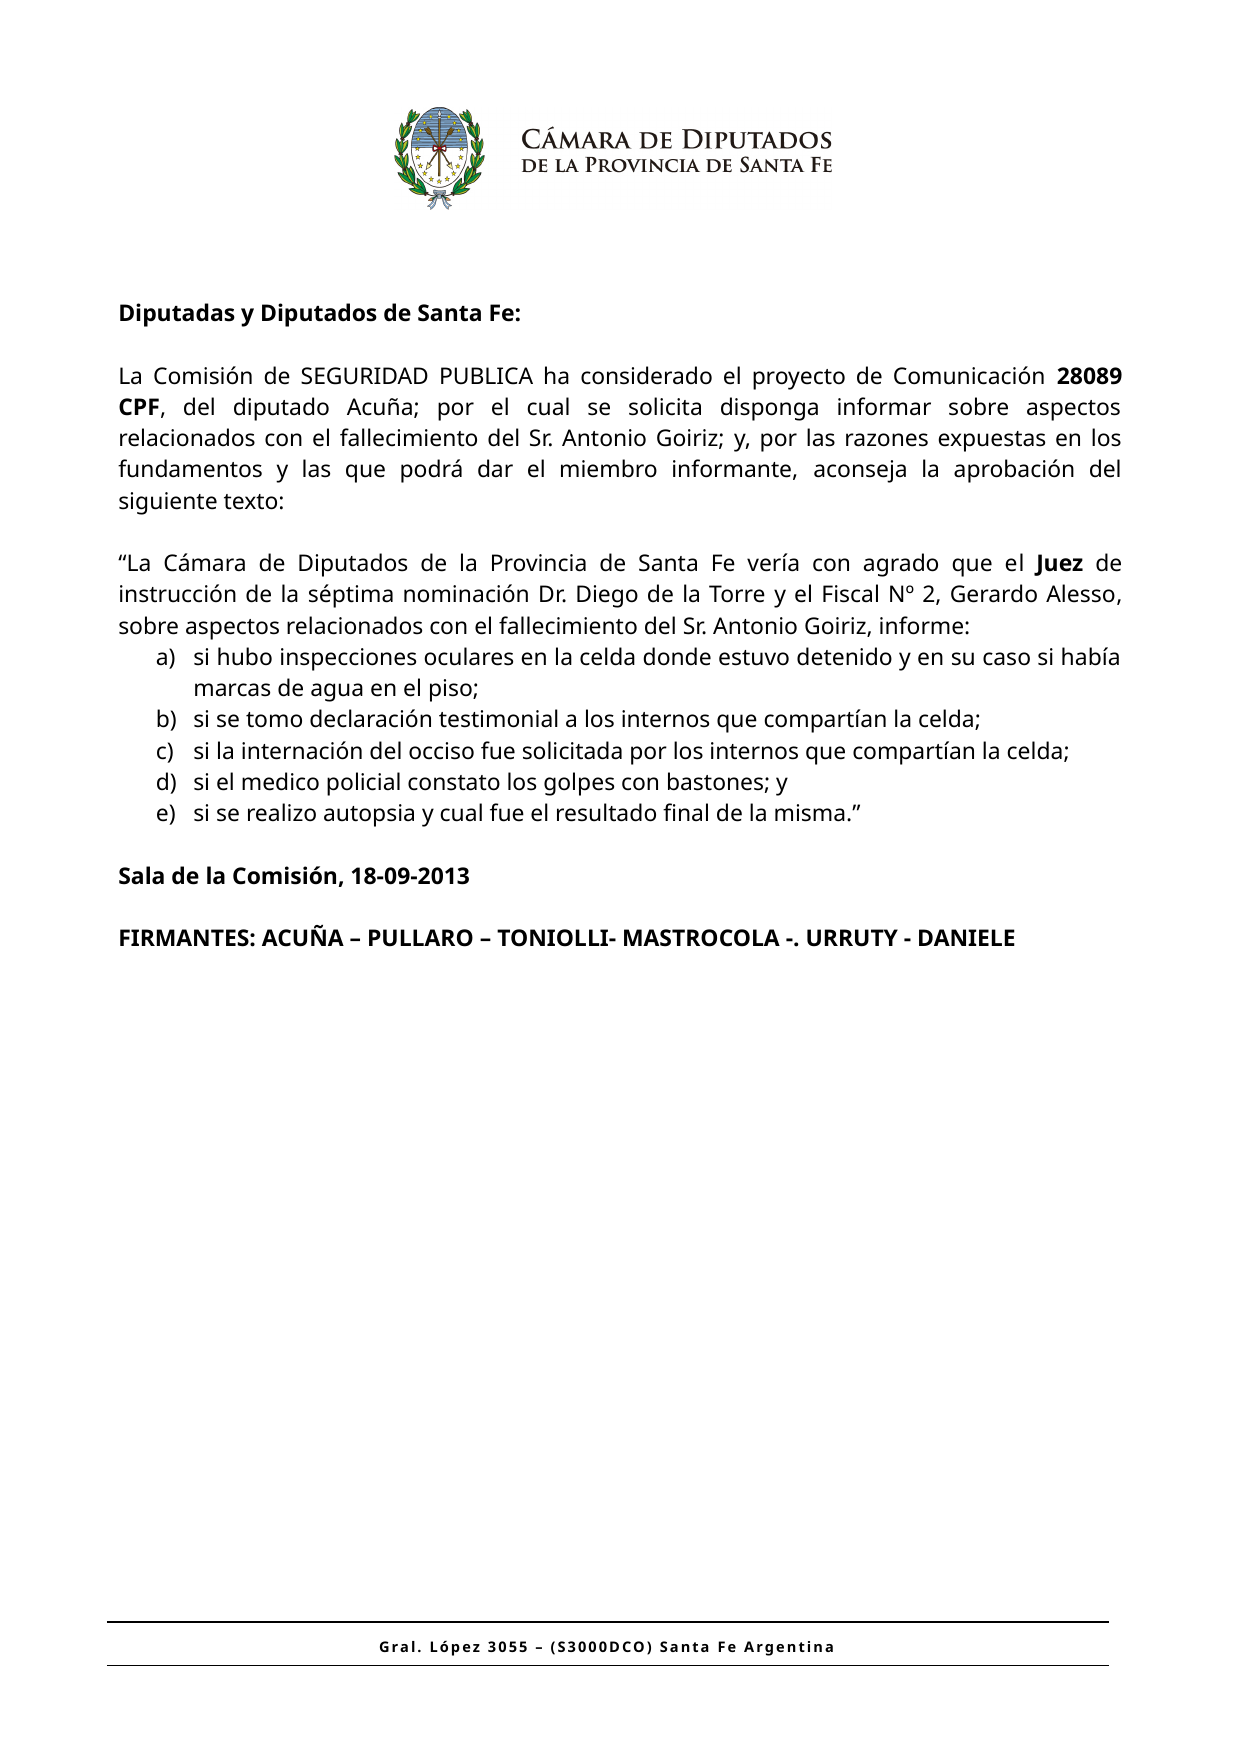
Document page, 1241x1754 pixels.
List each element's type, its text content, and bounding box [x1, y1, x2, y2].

list si hubo inspecciones oculares en la celda donde estuvo detenido y en su caso si había marcas de agua en el piso; [156, 641, 1122, 703]
text Sala de la Comisión, 18-09-2013 [118, 859, 1122, 891]
text “La Cámara de Diputados de la Provincia de Santa Fe vería con agrado que el Juez de instrucción de la séptima nominación Dr. Diego de la Torre y el Fiscal Nº 2, Gerardo Alesso, sobre aspectos relacionados con el fallecimiento del Sr. Antonio Goiriz, informe: [118, 547, 1122, 641]
text La Comisión de SEGURIDAD PUBLICA ha considerado el proyecto de Comunicación 28089 CPF, del diputado Acuña; por el cual se solicita disponga informar sobre aspectos relacionados con el fallecimiento del Sr. Antonio Goiriz; y, por las razones expuestas en los fundamentos y las que podrá dar el miembro informante, aconseja la aprobación del siguiente texto: [118, 359, 1122, 516]
list si la internación del occiso fue solicitada por los internos que compartían la celda; [156, 734, 1122, 766]
text FIRMANTES: ACUÑA – PULLARO – TONIOLLI- MASTROCOLA -. URRUTY - DANIELE [118, 922, 1122, 953]
picture [394, 107, 832, 210]
text Diputadas y Diputados de Santa Fe: [118, 297, 1122, 328]
list si el medico policial constato los golpes con bastones; y [156, 766, 1122, 797]
list si se realizo autopsia y cual fue el resultado final de la misma.” [156, 797, 1122, 828]
list si se tomo declaración testimonial a los internos que compartían la celda; [156, 703, 1122, 734]
